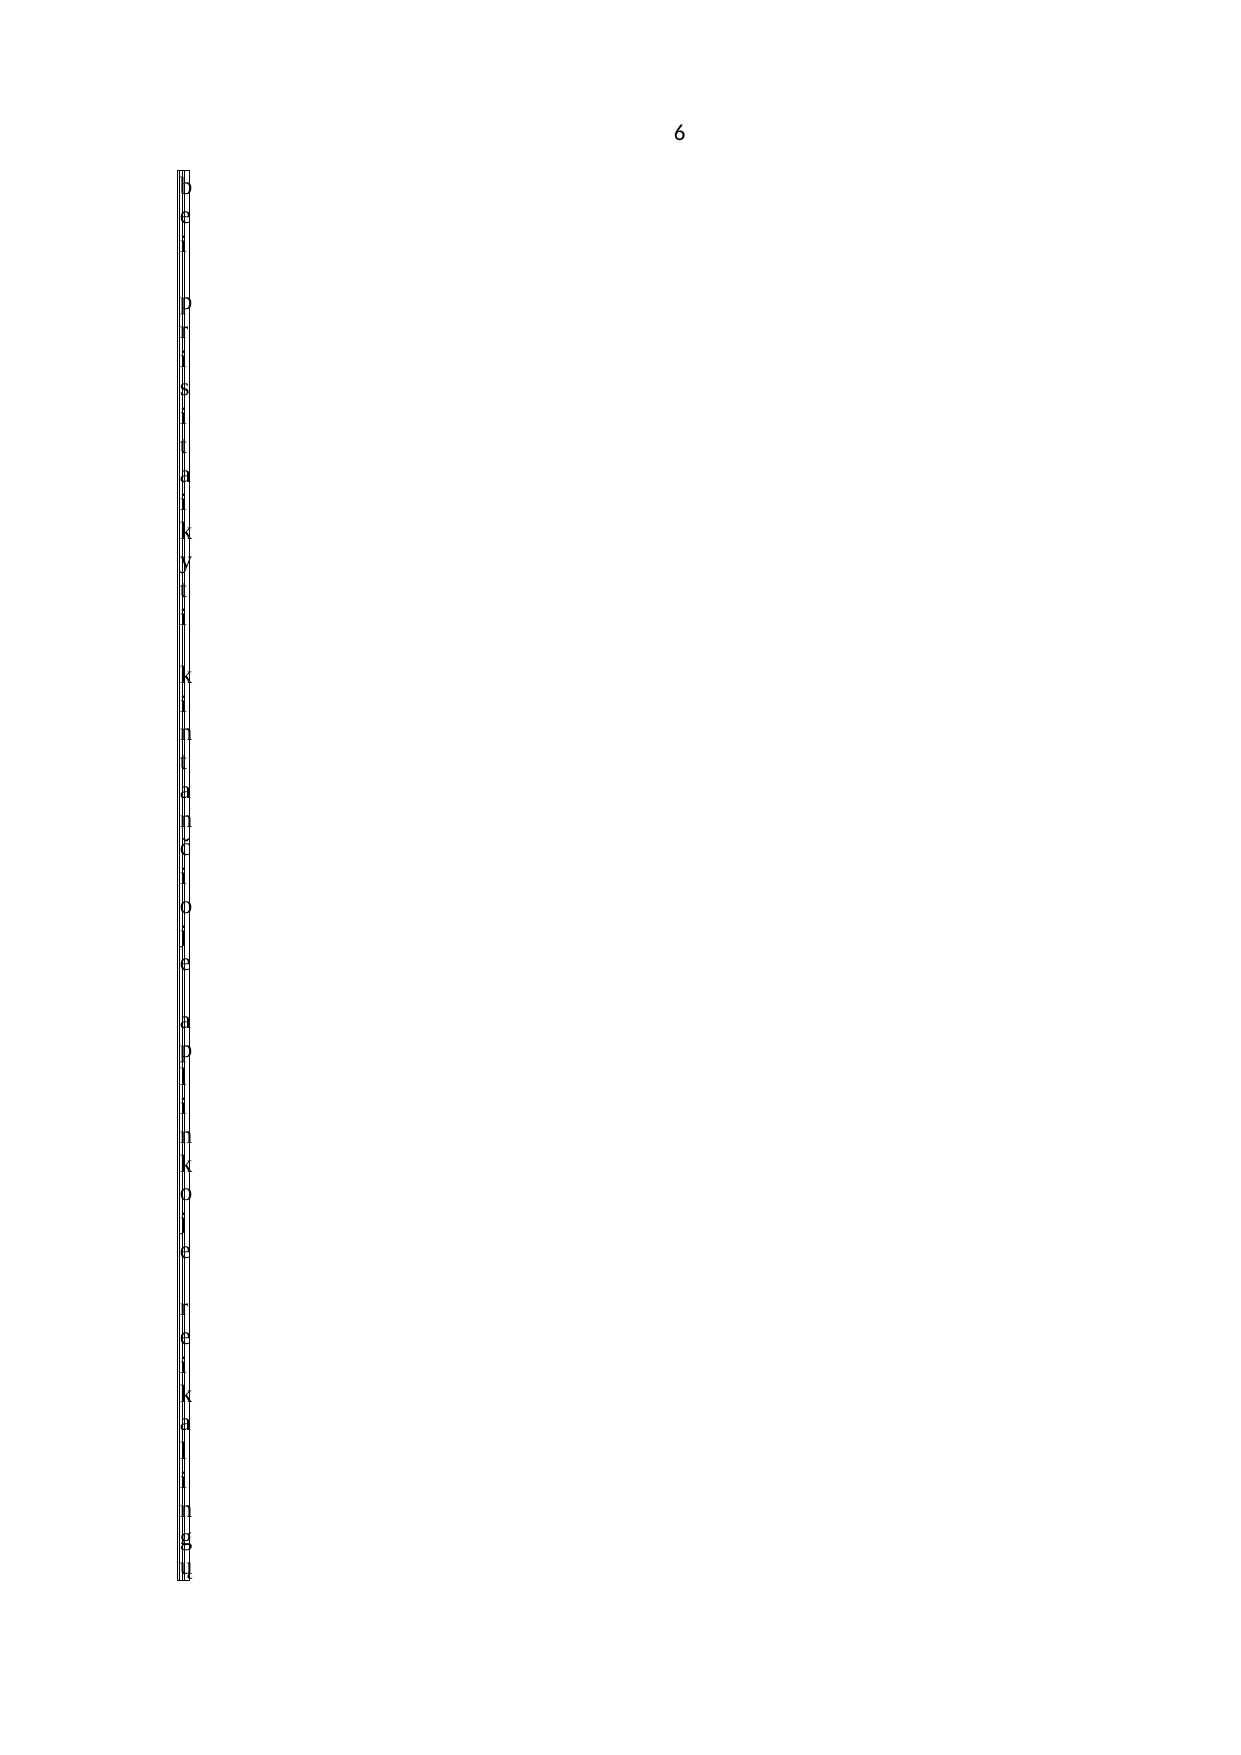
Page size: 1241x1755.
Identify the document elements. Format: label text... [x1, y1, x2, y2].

table_cell 04 [185, 534, 189, 679]
table_cell 04 [185, 912, 189, 960]
table_cell 04 [185, 193, 189, 213]
table_cell 04 [185, 1338, 189, 1398]
table_cell 04 [185, 482, 189, 535]
table_cell 04 [185, 855, 189, 912]
table_cell 04 [185, 308, 189, 481]
table_cell 04 [185, 1430, 189, 1506]
table_cell 04 [185, 1028, 189, 1046]
table_cell 04 [185, 1397, 189, 1429]
table_cell 04 [185, 1550, 189, 1580]
table_cell 04 [185, 171, 189, 183]
table_cell 04 [185, 730, 189, 797]
table_cell 04 [185, 1252, 189, 1334]
table_cell 04 [185, 844, 189, 854]
table_cell 04 [185, 798, 189, 816]
table_cell 04 [185, 1167, 189, 1199]
table_cell 04 [185, 217, 189, 298]
table_cell 04 [185, 1056, 189, 1132]
table_cell 04 [185, 1133, 189, 1168]
table_cell 04 [185, 1199, 189, 1248]
table_cell 04 [185, 678, 189, 729]
table_cell 04 [185, 1507, 189, 1533]
table_cell 04 [185, 817, 189, 840]
table_cell 04 [185, 964, 189, 1027]
